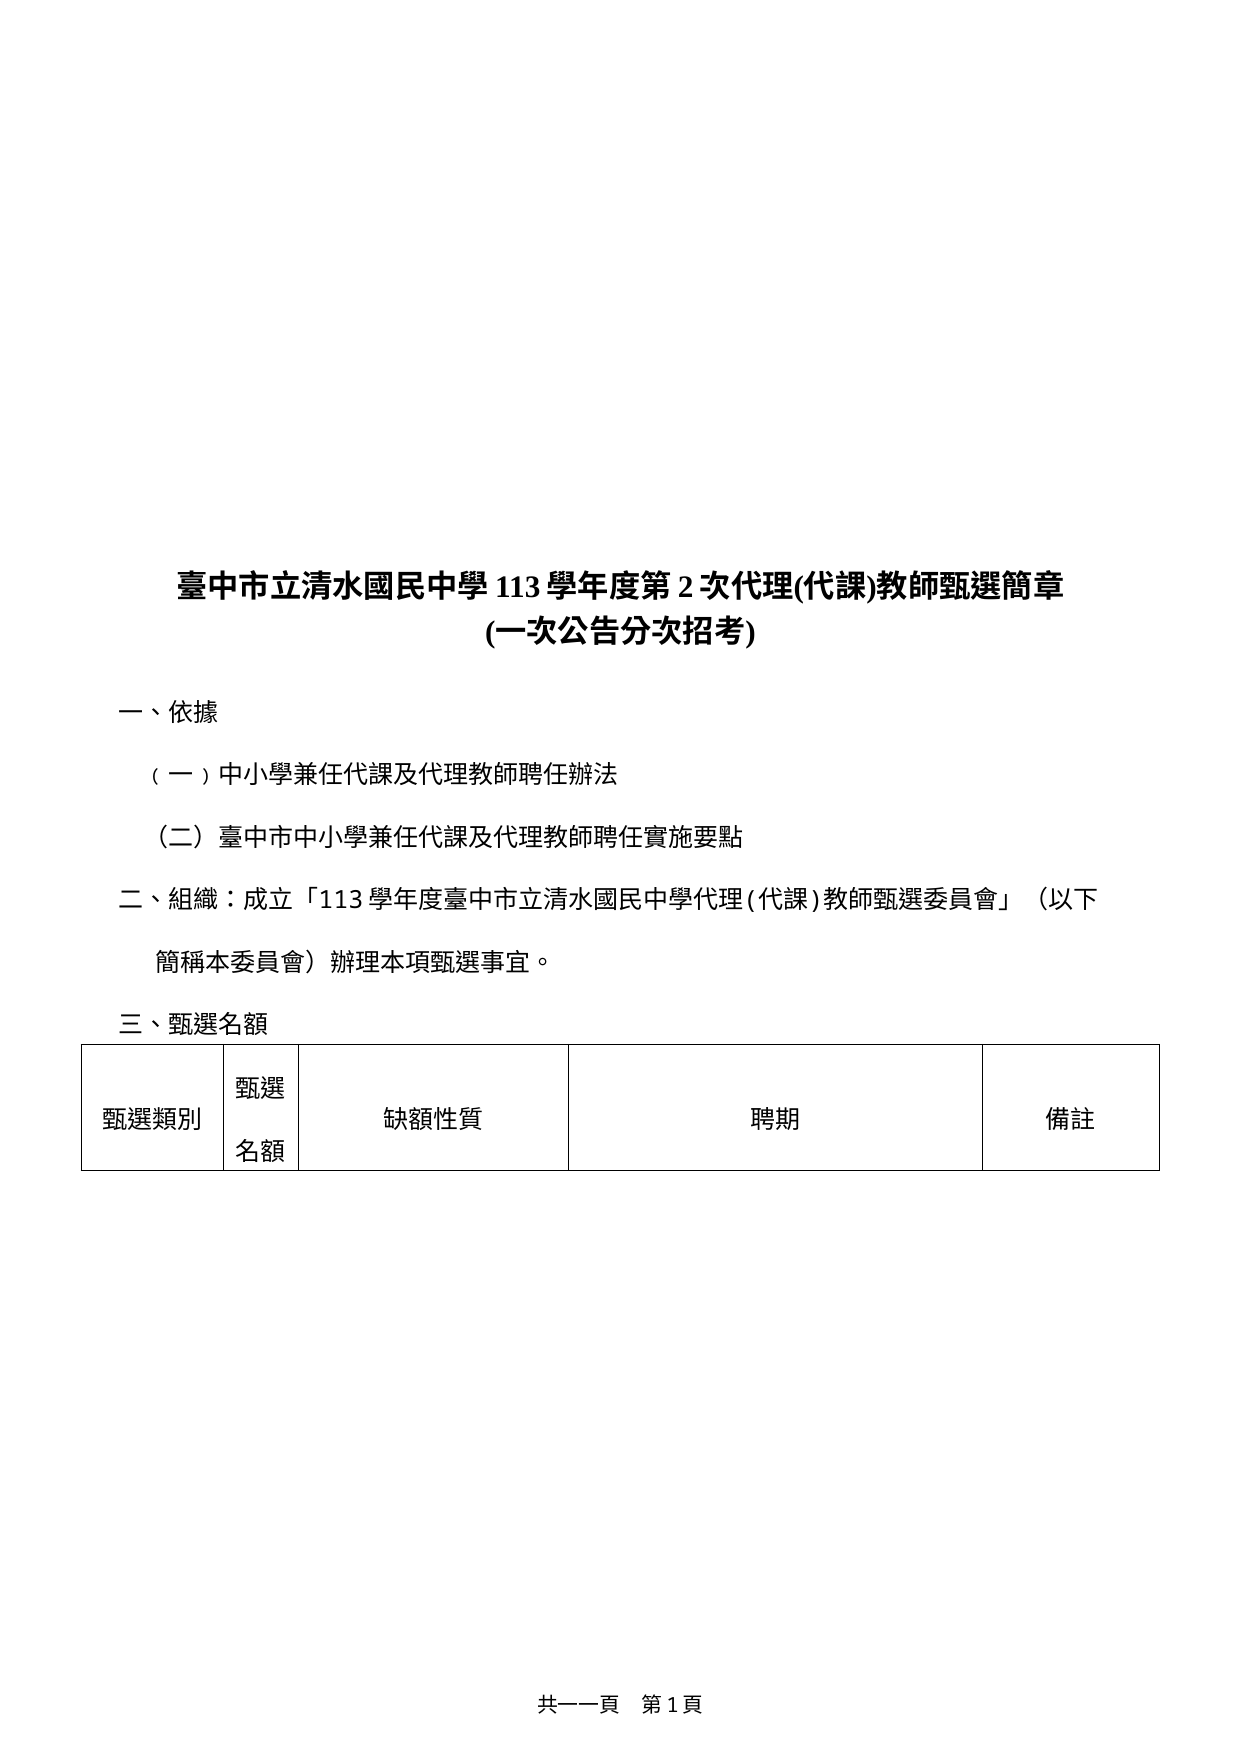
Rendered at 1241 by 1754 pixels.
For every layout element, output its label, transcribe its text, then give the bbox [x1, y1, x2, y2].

text 三、甄選名額 [118, 981, 1122, 1044]
text （二）臺中市中小學兼任代課及代理教師聘任實施要點 [143, 794, 1122, 856]
table_header 缺額性質 [299, 1045, 568, 1170]
table_header 甄選 名額 [224, 1045, 298, 1170]
table_header 聘期 [569, 1045, 982, 1170]
text 一、依據 [118, 669, 1122, 731]
table_header 甄選類別 [82, 1045, 223, 1170]
table_header 備註 [983, 1045, 1159, 1170]
text 二、組織：成立「113學年度臺中市立清水國民中學代理(代課)教師甄選委員會」（以下簡稱本委員會）辦理本項甄選事宜。 [118, 856, 1122, 981]
text 臺中市立清水國民中學113學年度第2次代理(代課)教師甄選簡章 (一次公告分次招考) [118, 561, 1122, 652]
text ﹙一﹚中小學兼任代課及代理教師聘任辦法 [143, 731, 1122, 794]
